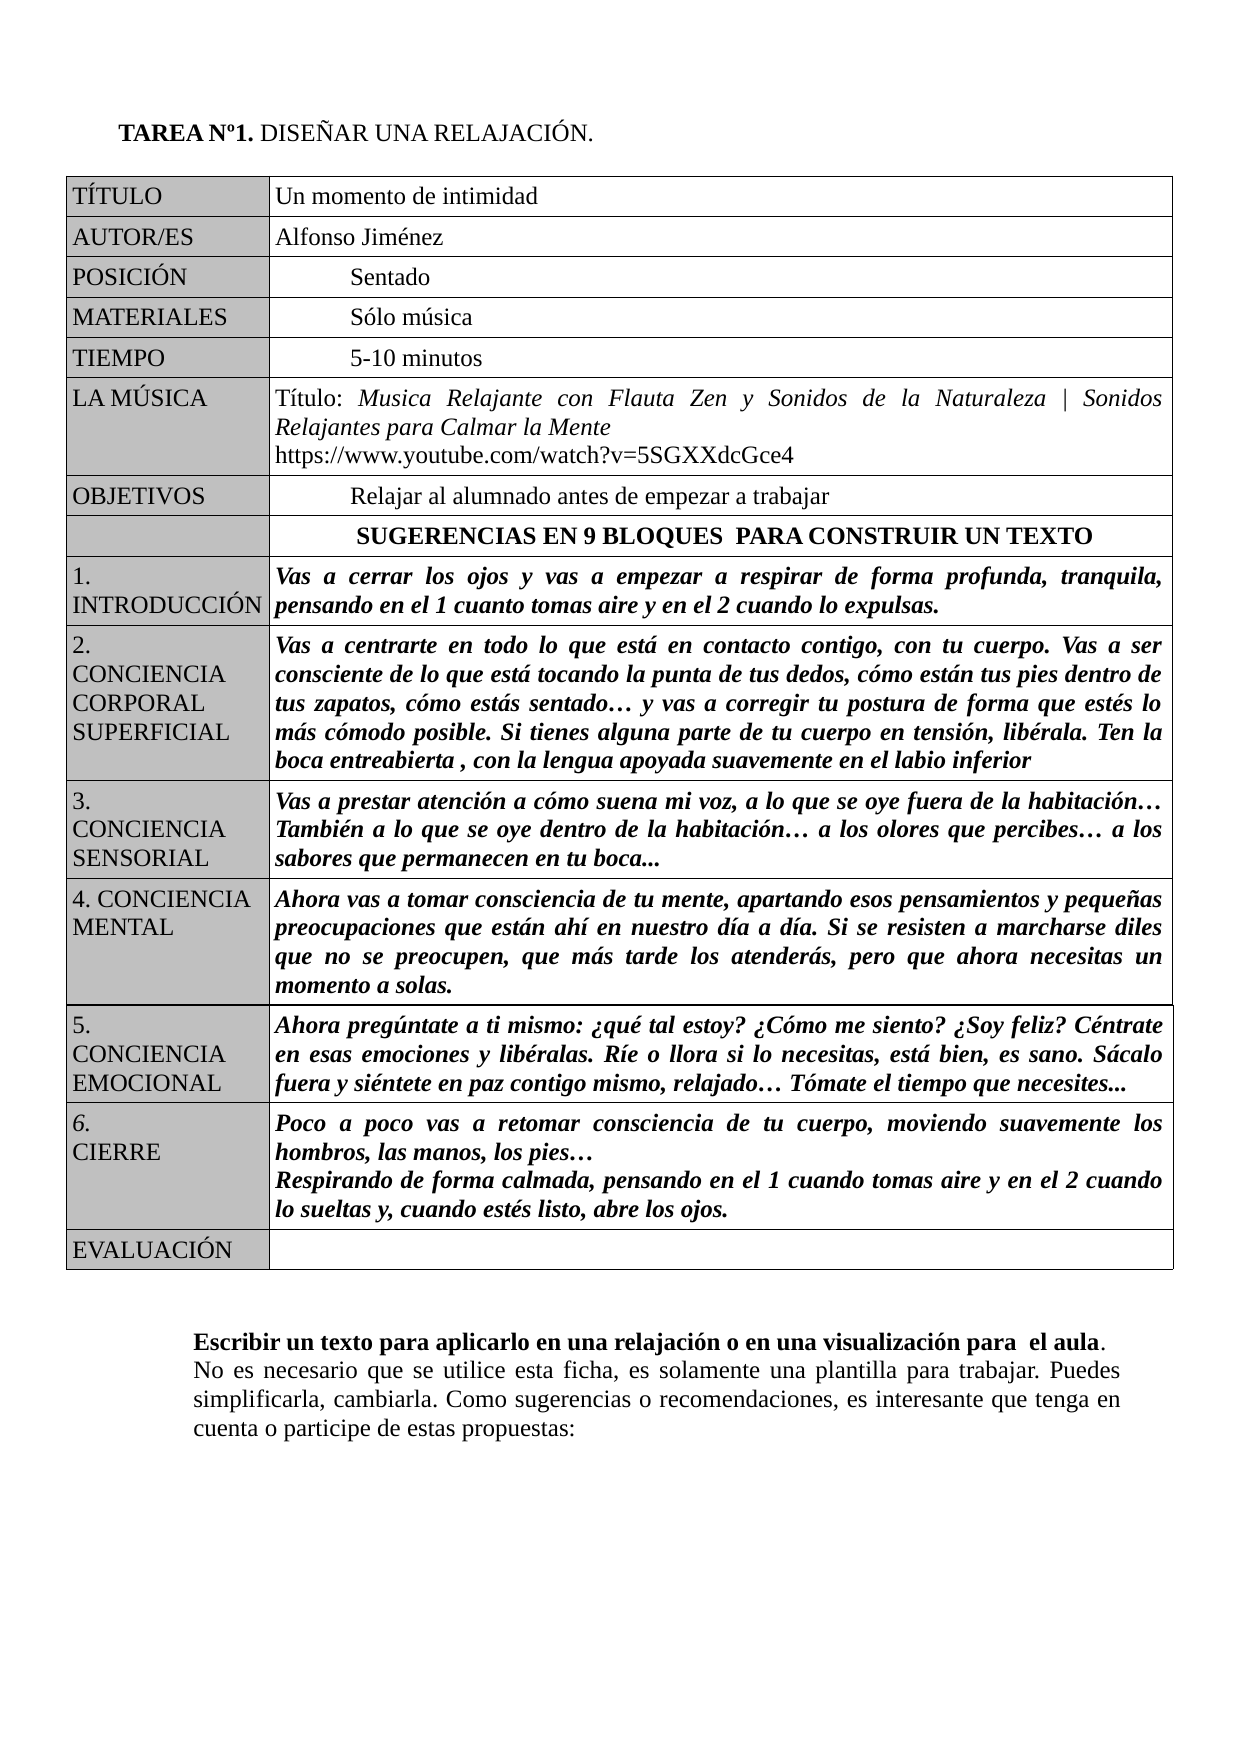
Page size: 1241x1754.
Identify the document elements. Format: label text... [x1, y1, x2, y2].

table_cell Título: Musica Relajante con Flauta Zen y Sonidos de la Naturaleza | Sonidos Relajantes para Calmar la Mente https://www.youtube.com/watch?v=5SGXXdcGce4 [270, 378, 1172, 475]
table_cell POSICIÓN [67, 257, 269, 297]
table_cell SUGERENCIAS EN 9 BLOQUES PARA CONSTRUIR UN TEXTO [270, 516, 1172, 556]
table_header TÍTULO [67, 177, 269, 216]
table_cell Alfonso Jiménez [270, 217, 1172, 256]
table_cell TIEMPO [67, 338, 269, 377]
table_cell Vas a prestar atención a cómo suena mi voz, a lo que se oye fuera de la habitación… También a lo que se oye dentro de la habitación… a los olores que percibes… a los sabores que permanecen en tu boca... [270, 781, 1172, 878]
table_cell 3. CONCIENCIA SENSORIAL [67, 781, 269, 878]
list No es necesario que se utilice esta ficha, es solamente una plantilla para trabajar. Puedes simplificarla, cambiarla. Como sugerencias o recomendaciones, es interesante que tenga en cuenta o participe de estas propuestas: [156, 1356, 1122, 1442]
table_cell 6. CIERRE [67, 1103, 269, 1229]
table_cell Vas a centrarte en todo lo que está en contacto contigo, con tu cuerpo. Vas a ser consciente de lo que está tocando la punta de tus dedos, cómo están tus pies dentro de tus zapatos, cómo estás sentado… y vas a corregir tu postura de forma que estés lo más cómodo posible. Si tienes alguna parte de tu cuerpo en tensión, libérala. Ten la boca entreabierta , con la lengua apoyada suavemente en el labio inferior [270, 626, 1172, 780]
table_cell Sentado [270, 257, 1172, 297]
table_cell Ahora vas a tomar consciencia de tu mente, apartando esos pensamientos y pequeñas preocupaciones que están ahí en nuestro día a día. Si se resisten a marcharse diles que no se preocupen, que más tarde los atenderás, pero que ahora necesitas un momento a solas. [270, 879, 1172, 1004]
table_header Ahora pregúntate a ti mismo: ¿qué tal estoy? ¿Cómo me siento? ¿Soy feliz? Céntrate en esas emociones y libéralas. Ríe o llora si lo necesitas, está bien, es sano. Sácalo fuera y siéntete en paz contigo mismo, relajado… Tómate el tiempo que necesites... [270, 1006, 1173, 1102]
list Escribir un texto para aplicarlo en una relajación o en una visualización para el aula. [156, 1327, 1122, 1356]
table_cell [67, 516, 269, 556]
table_header Un momento de intimidad [270, 177, 1172, 216]
table_cell LA MÚSICA [67, 378, 269, 475]
table_cell 5-10 minutos [270, 338, 1172, 377]
table_cell OBJETIVOS [67, 476, 269, 515]
table_cell MATERIALES [67, 298, 269, 337]
table_cell Poco a poco vas a retomar consciencia de tu cuerpo, moviendo suavemente los hombros, las manos, los pies… Respirando de forma calmada, pensando en el 1 cuando tomas aire y en el 2 cuando lo sueltas y, cuando estés listo, abre los ojos. [270, 1103, 1173, 1229]
table_cell Sólo música [270, 298, 1172, 337]
text TAREA Nº1. DISEÑAR UNA RELAJACIÓN. [118, 118, 1122, 147]
table_cell 1. INTRODUCCIÓN [67, 557, 269, 625]
table_cell [270, 1230, 1173, 1269]
table_cell Relajar al alumnado antes de empezar a trabajar [270, 476, 1172, 515]
table_cell Vas a cerrar los ojos y vas a empezar a respirar de forma profunda, tranquila, pensando en el 1 cuanto tomas aire y en el 2 cuando lo expulsas. [270, 557, 1172, 625]
table_header 5. CONCIENCIA EMOCIONAL [67, 1006, 269, 1102]
table_cell AUTOR/ES [67, 217, 269, 256]
table_cell 4. CONCIENCIA MENTAL [67, 879, 269, 1004]
table_cell 2. CONCIENCIA CORPORAL SUPERFICIAL [67, 626, 269, 780]
table_cell EVALUACIÓN [67, 1230, 269, 1269]
